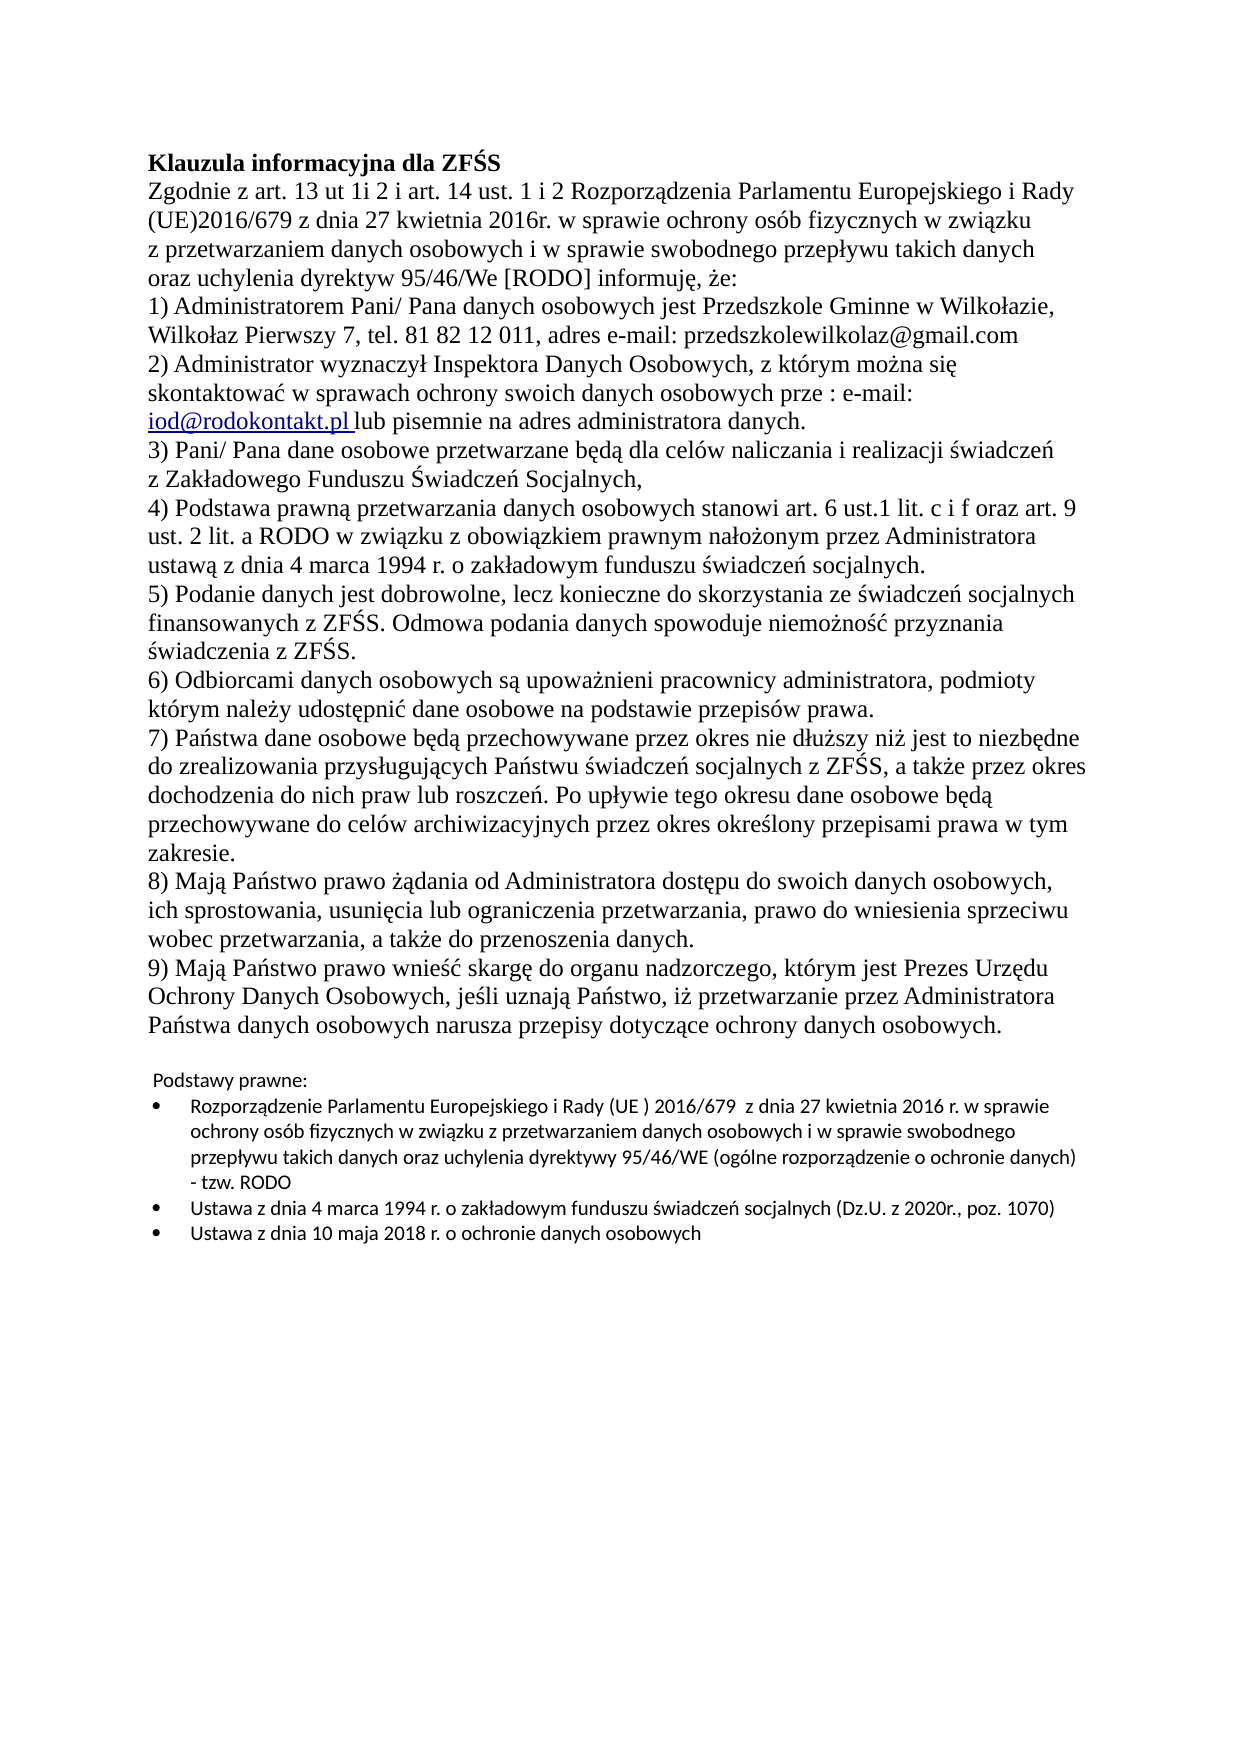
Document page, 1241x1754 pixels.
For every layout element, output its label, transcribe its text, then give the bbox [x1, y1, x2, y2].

list Ustawa z dnia 4 marca 1994 r. o zakładowym funduszu świadczeń socjalnych (Dz.U. z 2020r., poz. 1070) [153, 1195, 1093, 1220]
text 5) Podanie danych jest dobrowolne, lecz konieczne do skorzystania ze świadczeń socjalnych finansowanych z ZFŚS. Odmowa podania danych spowoduje niemożność przyznania świadczenia z ZFŚS. [148, 579, 1093, 665]
text 3) Pani/ Pana dane osobowe przetwarzane będą dla celów naliczania i realizacji świadczeń z Zakładowego Funduszu Świadczeń Socjalnych, [148, 435, 1093, 493]
list Rozporządzenie Parlamentu Europejskiego i Rady (UE ) 2016/679 z dnia 27 kwietnia 2016 r. w sprawie ochrony osób fizycznych w związku z przetwarzaniem danych osobowych i w sprawie swobodnego przepływu takich danych oraz uchylenia dyrektywy 95/46/WE (ogólne rozporządzenie o ochronie danych) - tzw. RODO [153, 1093, 1093, 1195]
text Podstawy prawne: [153, 1068, 1093, 1093]
text 8) Mają Państwo prawo żądania od Administratora dostępu do swoich danych osobowych, ich sprostowania, usunięcia lub ograniczenia przetwarzania, prawo do wniesienia sprzeciwu wobec przetwarzania, a także do przenoszenia danych. [148, 866, 1093, 953]
text 6) Odbiorcami danych osobowych są upoważnieni pracownicy administratora, podmioty którym należy udostępnić dane osobowe na podstawie przepisów prawa. [148, 665, 1093, 723]
text 4) Podstawa prawną przetwarzania danych osobowych stanowi art. 6 ust.1 lit. c i f oraz art. 9 ust. 2 lit. a RODO w związku z obowiązkiem prawnym nałożonym przez Administratora ustawą z dnia 4 marca 1994 r. o zakładowym funduszu świadczeń socjalnych. [148, 493, 1093, 579]
text Klauzula informacyjna dla ZFŚS [148, 148, 1093, 176]
list Ustawa z dnia 10 maja 2018 r. o ochronie danych osobowych [153, 1220, 1093, 1246]
text 1) Administratorem Pani/ Pana danych osobowych jest Przedszkole Gminne w Wilkołazie, Wilkołaz Pierwszy 7, tel. 81 82 12 011, adres e-mail: przedszkolewilkolaz@gmail.com [148, 291, 1093, 349]
text 2) Administrator wyznaczył Inspektora Danych Osobowych, z którym można się skontaktować w sprawach ochrony swoich danych osobowych prze : e-mail: iod@rodokontakt.pl lub pisemnie na adres administratora danych. [148, 349, 1093, 435]
text 9) Mają Państwo prawo wnieść skargę do organu nadzorczego, którym jest Prezes Urzędu Ochrony Danych Osobowych, jeśli uznają Państwo, iż przetwarzanie przez Administratora Państwa danych osobowych narusza przepisy dotyczące ochrony danych osobowych. [148, 953, 1093, 1039]
text Zgodnie z art. 13 ut 1i 2 i art. 14 ust. 1 i 2 Rozporządzenia Parlamentu Europejskiego i Rady (UE)2016/679 z dnia 27 kwietnia 2016r. w sprawie ochrony osób fizycznych w związku z przetwarzaniem danych osobowych i w sprawie swobodnego przepływu takich danych oraz uchylenia dyrektyw 95/46/We [RODO] informuję, że: [148, 176, 1093, 291]
text 7) Państwa dane osobowe będą przechowywane przez okres nie dłuższy niż jest to niezbędne do zrealizowania przysługujących Państwu świadczeń socjalnych z ZFŚS, a także przez okres dochodzenia do nich praw lub roszczeń. Po upływie tego okresu dane osobowe będą przechowywane do celów archiwizacyjnych przez okres określony przepisami prawa w tym zakresie. [148, 723, 1093, 866]
